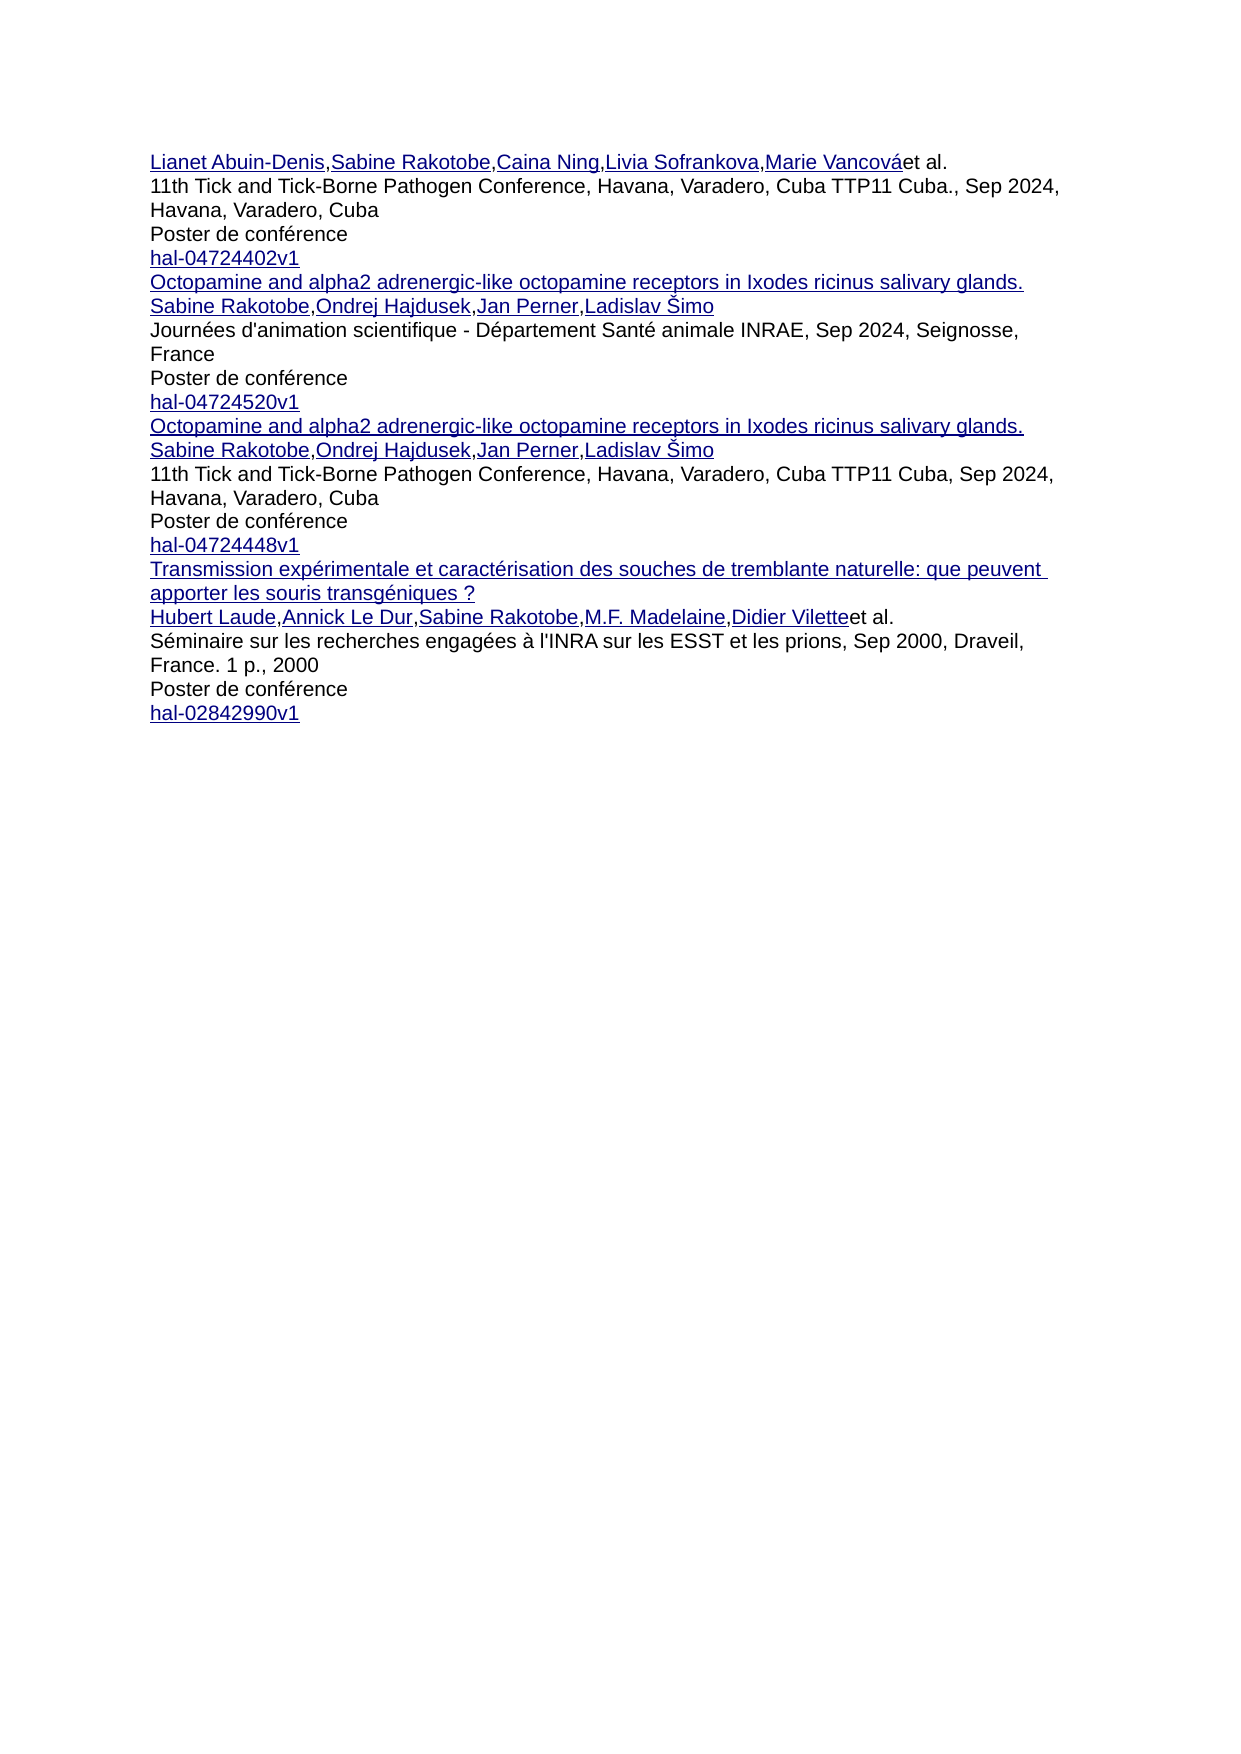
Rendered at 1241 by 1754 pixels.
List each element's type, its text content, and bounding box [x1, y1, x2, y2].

table_header Lianet Abuin-Denis,Sabine Rakotobe,Caina Ning,Livia Sofrankova,Marie Vancováet al. 11th Tick and Tick-Borne Pathogen Conference, Havana, Varadero, Cuba TTP11 Cuba., Sep 2024, Havana, Varadero, Cuba Poster de conférence hal-04724402v1 [150, 150, 1090, 270]
table_cell Transmission expérimentale et caractérisation des souches de tremblante naturelle: que peuvent apporter les souris transgéniques ? Hubert Laude,Annick Le Dur,Sabine Rakotobe,M.F. Madelaine,Didier Viletteet al. Séminaire sur les recherches engagées à l'INRA sur les ESST et les prions, Sep 2000, Draveil, France. 1 p., 2000 Poster de conférence hal-02842990v1 [150, 557, 1090, 725]
table_cell Octopamine and alpha2 adrenergic-like octopamine receptors in Ixodes ricinus salivary glands. Sabine Rakotobe,Ondrej Hajdusek,Jan Perner,Ladislav Šimo 11th Tick and Tick-Borne Pathogen Conference, Havana, Varadero, Cuba TTP11 Cuba, Sep 2024, Havana, Varadero, Cuba Poster de conférence hal-04724448v1 [150, 414, 1090, 557]
table_cell Octopamine and alpha2 adrenergic-like octopamine receptors in Ixodes ricinus salivary glands. Sabine Rakotobe,Ondrej Hajdusek,Jan Perner,Ladislav Šimo Journées d'animation scientifique - Département Santé animale INRAE, Sep 2024, Seignosse, France Poster de conférence hal-04724520v1 [150, 270, 1090, 413]
